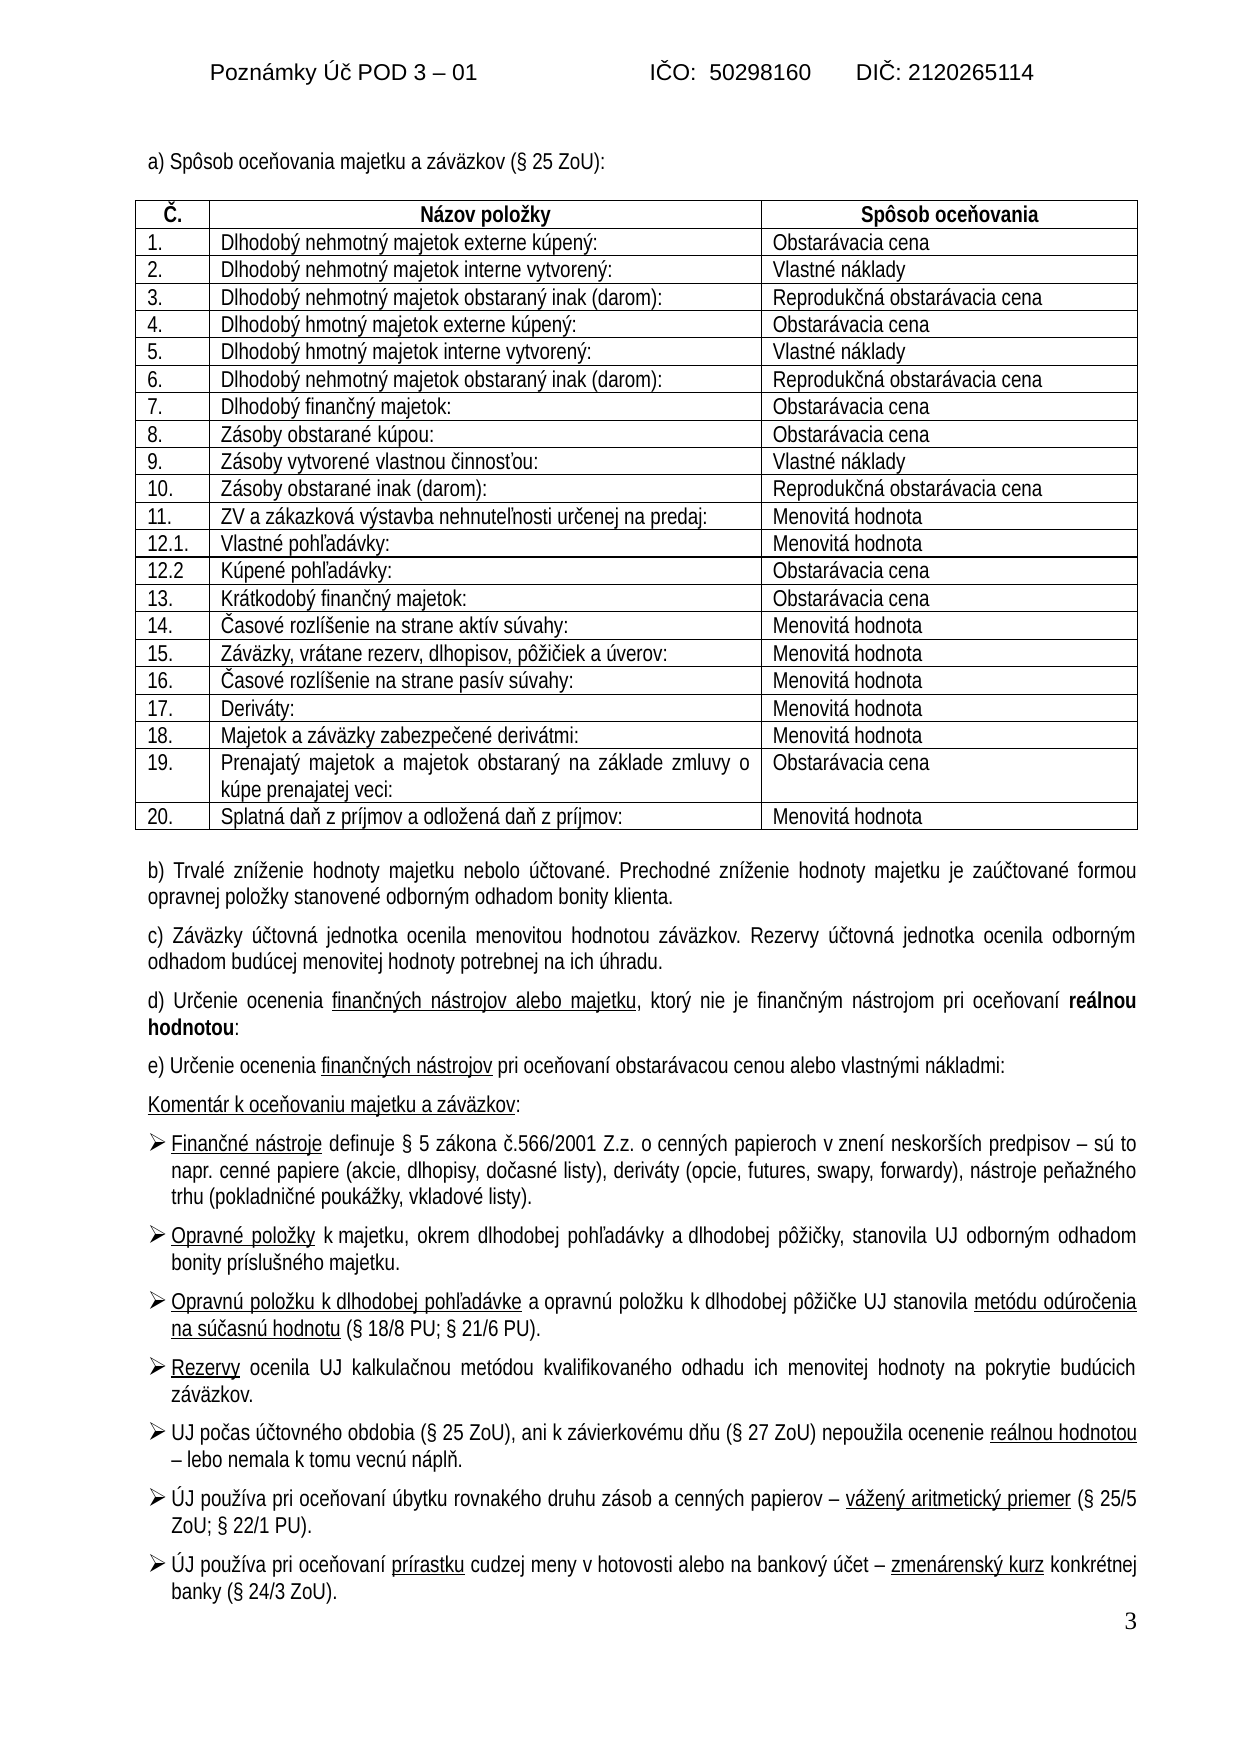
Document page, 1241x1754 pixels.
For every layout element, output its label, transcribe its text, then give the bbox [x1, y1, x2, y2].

table_cell 17. [136, 695, 209, 721]
table_cell 10. [136, 475, 209, 502]
table_cell 5. [136, 338, 209, 365]
table_cell Vlastné náklady [762, 338, 1137, 365]
table_cell Kúpené pohľadávky: [210, 558, 761, 584]
table_cell Menovitá hodnota [762, 503, 1137, 529]
table_header Názov položky [210, 201, 761, 228]
table_cell Obstarávacia cena [762, 558, 1137, 584]
list Opravnú položku k dlhodobej pohľadávke a opravnú položku k dlhodobej pôžičke UJ stanovila metódu odúročenia na súčasnú hodnotu (§ 18/8 PU; § 21/6 PU). [148, 1288, 1137, 1341]
table_cell 16. [136, 667, 209, 693]
text Komentár k oceňovaniu majetku a záväzkov: [148, 1091, 1137, 1118]
table_cell Obstarávacia cena [762, 585, 1137, 611]
table_cell 15. [136, 640, 209, 666]
table_cell Menovitá hodnota [762, 530, 1137, 556]
table_cell Vlastné náklady [762, 448, 1137, 474]
table_cell Menovitá hodnota [762, 695, 1137, 721]
text d) Určenie ocenenia finančných nástrojov alebo majetku, ktorý nie je finančným nástrojom pri oceňovaní reálnou hodnotou: [148, 987, 1137, 1040]
table_cell Menovitá hodnota [762, 667, 1137, 693]
table_cell Prenajatý majetok a majetok obstaraný na základe zmluvy o kúpe prenajatej veci: [210, 749, 761, 802]
table_header Spôsob oceňovania [762, 201, 1137, 228]
table_cell Menovitá hodnota [762, 722, 1137, 748]
table_cell Dlhodobý finančný majetok: [210, 393, 761, 419]
table_cell Záväzky, vrátane rezerv, dlhopisov, pôžičiek a úverov: [210, 640, 761, 666]
table_cell Časové rozlíšenie na strane pasív súvahy: [210, 667, 761, 693]
table_cell 11. [136, 503, 209, 529]
table_cell Krátkodobý finančný majetok: [210, 585, 761, 611]
table_cell Obstarávacia cena [762, 749, 1137, 802]
table_cell Obstarávacia cena [762, 311, 1137, 337]
table_cell 14. [136, 612, 209, 639]
table_cell Zásoby obstarané inak (darom): [210, 475, 761, 502]
text b) Trvalé zníženie hodnoty majetku nebolo účtované. Prechodné zníženie hodnoty majetku je zaúčtované formou opravnej položky stanovené odborným odhadom bonity klienta. [148, 857, 1137, 909]
table_cell Vlastné náklady [762, 256, 1137, 282]
list ÚJ používa pri oceňovaní prírastku cudzej meny v hotovosti alebo na bankový účet – zmenárenský kurz konkrétnej banky (§ 24/3 ZoU). [148, 1551, 1137, 1604]
table_cell Splatná daň z príjmov a odložená daň z príjmov: [210, 803, 761, 829]
table_cell Menovitá hodnota [762, 640, 1137, 666]
table_cell Dlhodobý nehmotný majetok obstaraný inak (darom): [210, 284, 761, 310]
table_cell Deriváty: [210, 695, 761, 721]
table_cell 12.1. [136, 530, 209, 556]
text e) Určenie ocenenia finančných nástrojov pri oceňovaní obstarávacou cenou alebo vlastnými nákladmi: [148, 1052, 1137, 1079]
table_cell Dlhodobý nehmotný majetok interne vytvorený: [210, 256, 761, 282]
table_cell 4. [136, 311, 209, 337]
list ÚJ používa pri oceňovaní úbytku rovnakého druhu zásob a cenných papierov – vážený aritmetický priemer (§ 25/5 ZoU; § 22/1 PU). [148, 1485, 1137, 1538]
table_cell 3. [136, 284, 209, 310]
table_cell Reprodukčná obstarávacia cena [762, 475, 1137, 502]
table_cell 7. [136, 393, 209, 419]
table_cell Zásoby vytvorené vlastnou činnosťou: [210, 448, 761, 474]
table_cell Dlhodobý nehmotný majetok obstaraný inak (darom): [210, 366, 761, 392]
list Opravné položky k majetku, okrem dlhodobej pohľadávky a dlhodobej pôžičky, stanovila UJ odborným odhadom bonity príslušného majetku. [148, 1222, 1137, 1275]
table_cell Menovitá hodnota [762, 612, 1137, 639]
table_cell Obstarávacia cena [762, 229, 1137, 255]
table_cell Dlhodobý hmotný majetok interne vytvorený: [210, 338, 761, 365]
table_cell Reprodukčná obstarávacia cena [762, 284, 1137, 310]
table_cell 13. [136, 585, 209, 611]
table_cell Dlhodobý nehmotný majetok externe kúpený: [210, 229, 761, 255]
text c) Záväzky účtovná jednotka ocenila menovitou hodnotou záväzkov. Rezervy účtovná jednotka ocenila odborným odhadom budúcej menovitej hodnoty potrebnej na ich úhradu. [148, 922, 1137, 975]
table_cell Zásoby obstarané kúpou: [210, 421, 761, 447]
table_cell 18. [136, 722, 209, 748]
table_cell 6. [136, 366, 209, 392]
table_cell Menovitá hodnota [762, 803, 1137, 829]
table_cell Dlhodobý hmotný majetok externe kúpený: [210, 311, 761, 337]
table_cell 8. [136, 421, 209, 447]
table_cell Vlastné pohľadávky: [210, 530, 761, 556]
table_cell Časové rozlíšenie na strane aktív súvahy: [210, 612, 761, 639]
table_cell 2. [136, 256, 209, 282]
table_cell Obstarávacia cena [762, 421, 1137, 447]
table_cell Reprodukčná obstarávacia cena [762, 366, 1137, 392]
table_cell Obstarávacia cena [762, 393, 1137, 419]
list UJ počas účtovného obdobia (§ 25 ZoU), ani k závierkovému dňu (§ 27 ZoU) nepoužila ocenenie reálnou hodnotou – lebo nemala k tomu vecnú náplň. [148, 1419, 1137, 1473]
table_cell 20. [136, 803, 209, 829]
table_cell 12.2 [136, 558, 209, 584]
table_cell 19. [136, 749, 209, 802]
list Finančné nástroje definuje § 5 zákona č.566/2001 Z.z. o cenných papieroch v znení neskorších predpisov – sú to napr. cenné papiere (akcie, dlhopisy, dočasné listy), deriváty (opcie, futures, swapy, forwardy), nástroje peňažného trhu (pokladničné poukážky, vkladové listy). [148, 1130, 1137, 1210]
table_cell ZV a zákazková výstavba nehnuteľnosti určenej na predaj: [210, 503, 761, 529]
text a) Spôsob oceňovania majetku a záväzkov (§ 25 ZoU): [148, 148, 1151, 174]
table_header Č. [136, 201, 209, 228]
table_cell 1. [136, 229, 209, 255]
table_cell 9. [136, 448, 209, 474]
table_cell Majetok a záväzky zabezpečené derivátmi: [210, 722, 761, 748]
list Rezervy ocenila UJ kalkulačnou metódou kvalifikovaného odhadu ich menovitej hodnoty na pokrytie budúcich záväzkov. [148, 1354, 1137, 1407]
